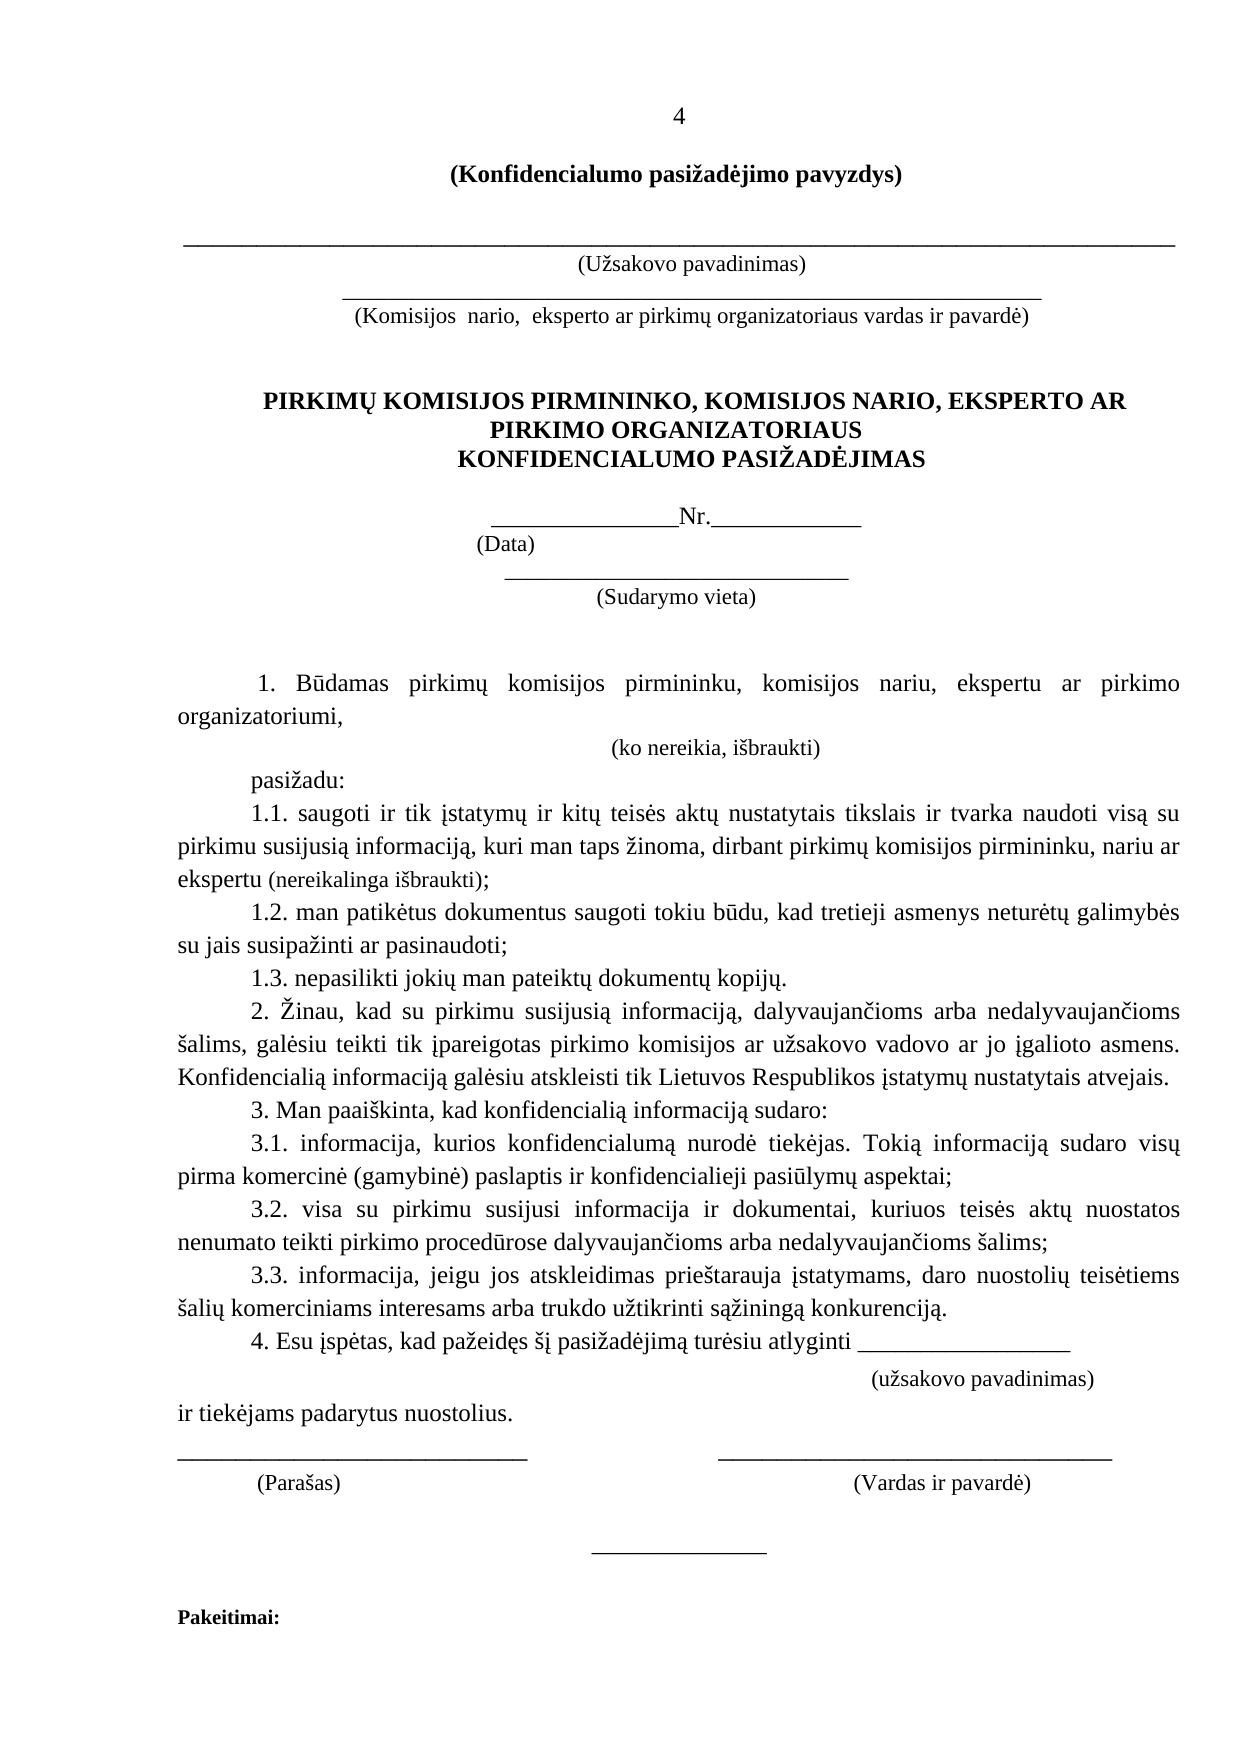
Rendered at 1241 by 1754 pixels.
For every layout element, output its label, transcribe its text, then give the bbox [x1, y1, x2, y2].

text 1.3. nepasilikti jokių man pateiktų dokumentų kopijų. [177, 963, 1181, 992]
text (ko nereikia, išbraukti) [177, 734, 1181, 761]
text _______________Nr.____________ [177, 501, 1181, 530]
text (Komisijos nario, eksperto ar pirkimų organizatoriaus vardas ir pavardė) [177, 302, 1181, 329]
text 3. Man paaiškinta, kad konfidencialią informaciją sudaro: [177, 1095, 1181, 1124]
text Pakeitimai: [177, 1605, 1181, 1629]
text 3.2. visa su pirkimu susijusi informacija ir dokumentai, kuriuos teisės aktų nuostatos nenumato teikti pirkimo procedūrose dalyvaujančioms arba nedalyvaujančioms šalims; [177, 1194, 1181, 1256]
text ________________________ ___________________________ [177, 1431, 1181, 1464]
text (Parašas) (Vardas ir pavardė) [177, 1469, 1181, 1496]
text 1.1. saugoti ir tik įstatymų ir kitų teisės aktų nustatytais tikslais ir tvarka naudoti visą su pirkimu susijusią informaciją, kuri man taps žinoma, dirbant pirkimų komisijos pirmininku, nariu ar ekspertu (nereikalinga išbraukti); [177, 798, 1181, 892]
text _____________________________________________________________ [177, 276, 1181, 302]
text ______________ [177, 1528, 1181, 1557]
text (Data) [177, 530, 1181, 556]
text ir tiekėjams padarytus nuostolius. [177, 1398, 1181, 1426]
text ______________________________ [177, 556, 1181, 583]
text ____________________________________________________________________ [177, 216, 1181, 250]
text (Konfidencialumo pasižadėjimo pavyzdys) [177, 159, 1181, 187]
text 4. Esu įspėtas, kad pažeidęs šį pasižadėjimą turėsiu atlyginti _________________ [177, 1326, 1181, 1355]
text 1.2. man patikėtus dokumentus saugoti tokiu būdu, kad tretieji asmenys neturėtų galimybės su jais susipažinti ar pasinaudoti; [177, 897, 1181, 958]
text (užsakovo pavadinimas) [177, 1359, 1181, 1393]
text 1. Būdamas pirkimų komisijos pirmininku, komisijos nariu, ekspertu ar pirkimo organizatoriumi, [177, 668, 1181, 730]
text 3.3. informacija, jeigu jos atskleidimas prieštarauja įstatymams, daro nuostolių teisėtiems šalių komerciniams interesams arba trukdo užtikrinti sąžiningą konkurenciją. [177, 1260, 1181, 1322]
text (Sudarymo vieta) [177, 583, 1181, 609]
text (Užsakovo pavadinimas) [177, 250, 1181, 276]
text pasižadu: [177, 765, 1181, 793]
text 3.1. informacija, kurios konfidencialumą nurodė tiekėjas. Tokią informaciją sudaro visų pirma komercinė (gamybinė) paslaptis ir konfidencialieji pasiūlymų aspektai; [177, 1128, 1181, 1190]
text PIRKIMŲ KOMISIJOS PIRMININKO, KOMISIJOS NARIO, EKSPERTO AR PIRKIMO ORGANIZATORIAUS [177, 386, 1181, 444]
text 2. Žinau, kad su pirkimu susijusią informaciją, dalyvaujančioms arba nedalyvaujančioms šalims, galėsiu teikti tik įpareigotas pirkimo komisijos ar užsakovo vadovo ar jo įgalioto asmens. Konfidencialią informaciją galėsiu atskleisti tik Lietuvos Respublikos įstatymų nustatytais atvejais. [177, 996, 1181, 1091]
text KONFIDENCIALUMO PASIŽADĖJIMAS [177, 444, 1181, 472]
